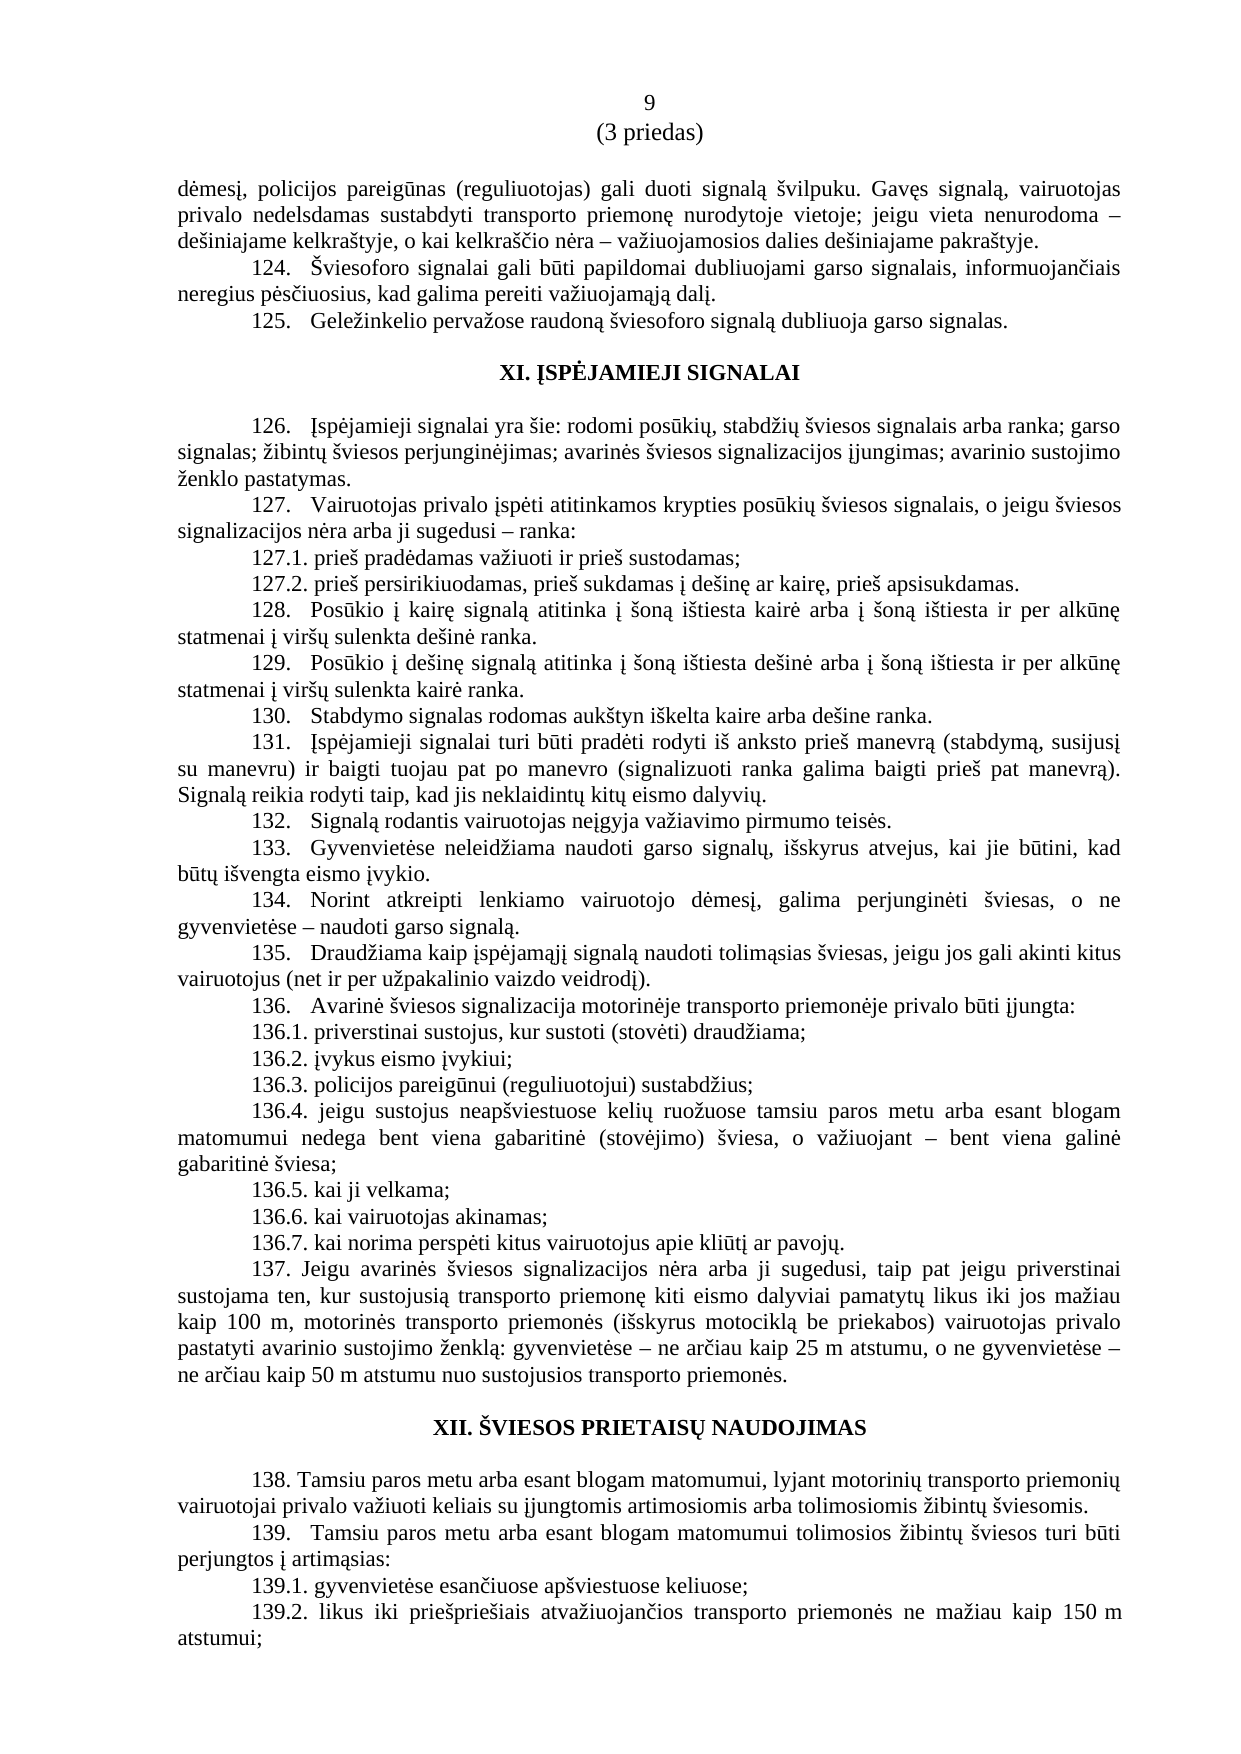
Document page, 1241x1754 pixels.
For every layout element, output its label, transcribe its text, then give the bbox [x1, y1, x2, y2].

list Posūkio į dešinę signalą atitinka į šoną ištiesta dešinė arba į šoną ištiesta ir per alkūnę statmenai į viršų sulenkta kairė ranka. [177, 649, 1122, 702]
list Vairuotojas privalo įspėti atitinkamos krypties posūkių šviesos signalais, o jeigu šviesos signalizacijos nėra arba ji sugedusi – ranka: [177, 491, 1122, 544]
list Įspėjamieji signalai yra šie: rodomi posūkių, stabdžių šviesos signalais arba ranka; garso signalas; žibintų šviesos perjunginėjimas; avarinės šviesos signalizacijos įjungimas; avarinio sustojimo ženklo pastatymas. [177, 412, 1122, 491]
text 136.5. kai ji velkama; [177, 1176, 1122, 1203]
text 136.3. policijos pareigūnui (reguliuotojui) sustabdžius; [177, 1071, 1122, 1097]
list Šviesoforo signalai gali būti papildomai dubliuojami garso signalais, informuojančiais neregius pėsčiuosius, kad galima pereiti važiuojamąją dalį. [177, 254, 1122, 307]
list Įspėjamieji signalai turi būti pradėti rodyti iš anksto prieš manevrą (stabdymą, susijusį su manevru) ir baigti tuojau pat po manevro (signalizuoti ranka galima baigti prieš pat manevrą). Signalą reikia rodyti taip, kad jis neklaidintų kitų eismo dalyvių. [177, 728, 1122, 807]
text XI. Įspėjamieji signalai [177, 359, 1122, 386]
text 127.2. prieš persirikiuodamas, prieš sukdamas į dešinę ar kairę, prieš apsisukdamas. [177, 570, 1122, 597]
text 139.1. gyvenvietėse esančiuose apšviestuose keliuose; [177, 1572, 1122, 1598]
list dėmesį, policijos pareigūnas (reguliuotojas) gali duoti signalą švilpuku. Gavęs signalą, vairuotojas privalo nedelsdamas sustabdyti transporto priemonę nurodytoje vietoje; jeigu vieta nenurodoma – dešiniajame kelkraštyje, o kai kelkraščio nėra – važiuojamosios dalies dešiniajame pakraštyje. [177, 175, 1122, 254]
text 137. Jeigu avarinės šviesos signalizacijos nėra arba ji sugedusi, taip pat jeigu priverstinai sustojama ten, kur sustojusią transporto priemonę kiti eismo dalyviai pamatytų likus iki jos mažiau kaip 100 m, motorinės transporto priemonės (išskyrus motociklą be priekabos) vairuotojas privalo pastatyti avarinio sustojimo ženklą: gyvenvietėse – ne arčiau kaip 25 m atstumu, o ne gyvenvietėse – ne arčiau kaip 50 m atstumu nuo sustojusios transporto priemonės. [177, 1255, 1122, 1387]
list Norint atkreipti lenkiamo vairuotojo dėmesį, galima perjunginėti šviesas, o ne gyvenvietėse – naudoti garso signalą. [177, 886, 1122, 939]
list Gyvenvietėse neleidžiama naudoti garso signalų, išskyrus atvejus, kai jie būtini, kad būtų išvengta eismo įvykio. [177, 834, 1122, 886]
list Signalą rodantis vairuotojas neįgyja važiavimo pirmumo teisės. [177, 807, 1122, 834]
text XII. Šviesos prietaisų naudojimas [177, 1413, 1122, 1440]
text 139. Tamsiu paros metu arba esant blogam matomumui tolimosios žibintų šviesos turi būti perjungtos į artimąsias: [177, 1519, 1122, 1572]
text 136.1. priverstinai sustojus, kur sustoti (stovėti) draudžiama; [177, 1018, 1122, 1044]
text 136.4. jeigu sustojus neapšviestuose kelių ruožuose tamsiu paros metu arba esant blogam matomumui nedega bent viena gabaritinė (stovėjimo) šviesa, o važiuojant – bent viena galinė gabaritinė šviesa; [177, 1097, 1122, 1176]
text 127.1. prieš pradėdamas važiuoti ir prieš sustodamas; [177, 544, 1122, 570]
text 138. Tamsiu paros metu arba esant blogam matomumui, lyjant motorinių transporto priemonių vairuotojai privalo važiuoti keliais su įjungtomis artimosiomis arba tolimosiomis žibintų šviesomis. [177, 1466, 1122, 1519]
list Geležinkelio pervažose raudoną šviesoforo signalą dubliuoja garso signalas. [177, 307, 1122, 333]
text 136.7. kai norima perspėti kitus vairuotojus apie kliūtį ar pavojų. [177, 1229, 1122, 1255]
list Posūkio į kairę signalą atitinka į šoną ištiesta kairė arba į šoną ištiesta ir per alkūnę statmenai į viršų sulenkta dešinė ranka. [177, 597, 1122, 649]
list Avarinė šviesos signalizacija motorinėje transporto priemonėje privalo būti įjungta: [177, 992, 1122, 1018]
text 136.6. kai vairuotojas akinamas; [177, 1203, 1122, 1229]
text 136.2. įvykus eismo įvykiui; [177, 1044, 1122, 1071]
list Draudžiama kaip įspėjamąjį signalą naudoti tolimąsias šviesas, jeigu jos gali akinti kitus vairuotojus (net ir per užpakalinio vaizdo veidrodį). [177, 939, 1122, 992]
text 139.2. likus iki priešpriešiais atvažiuojančios transporto priemonės ne mažiau kaip 150 m atstumui; [177, 1598, 1122, 1651]
list Stabdymo signalas rodomas aukštyn iškelta kaire arba dešine ranka. [177, 702, 1122, 728]
